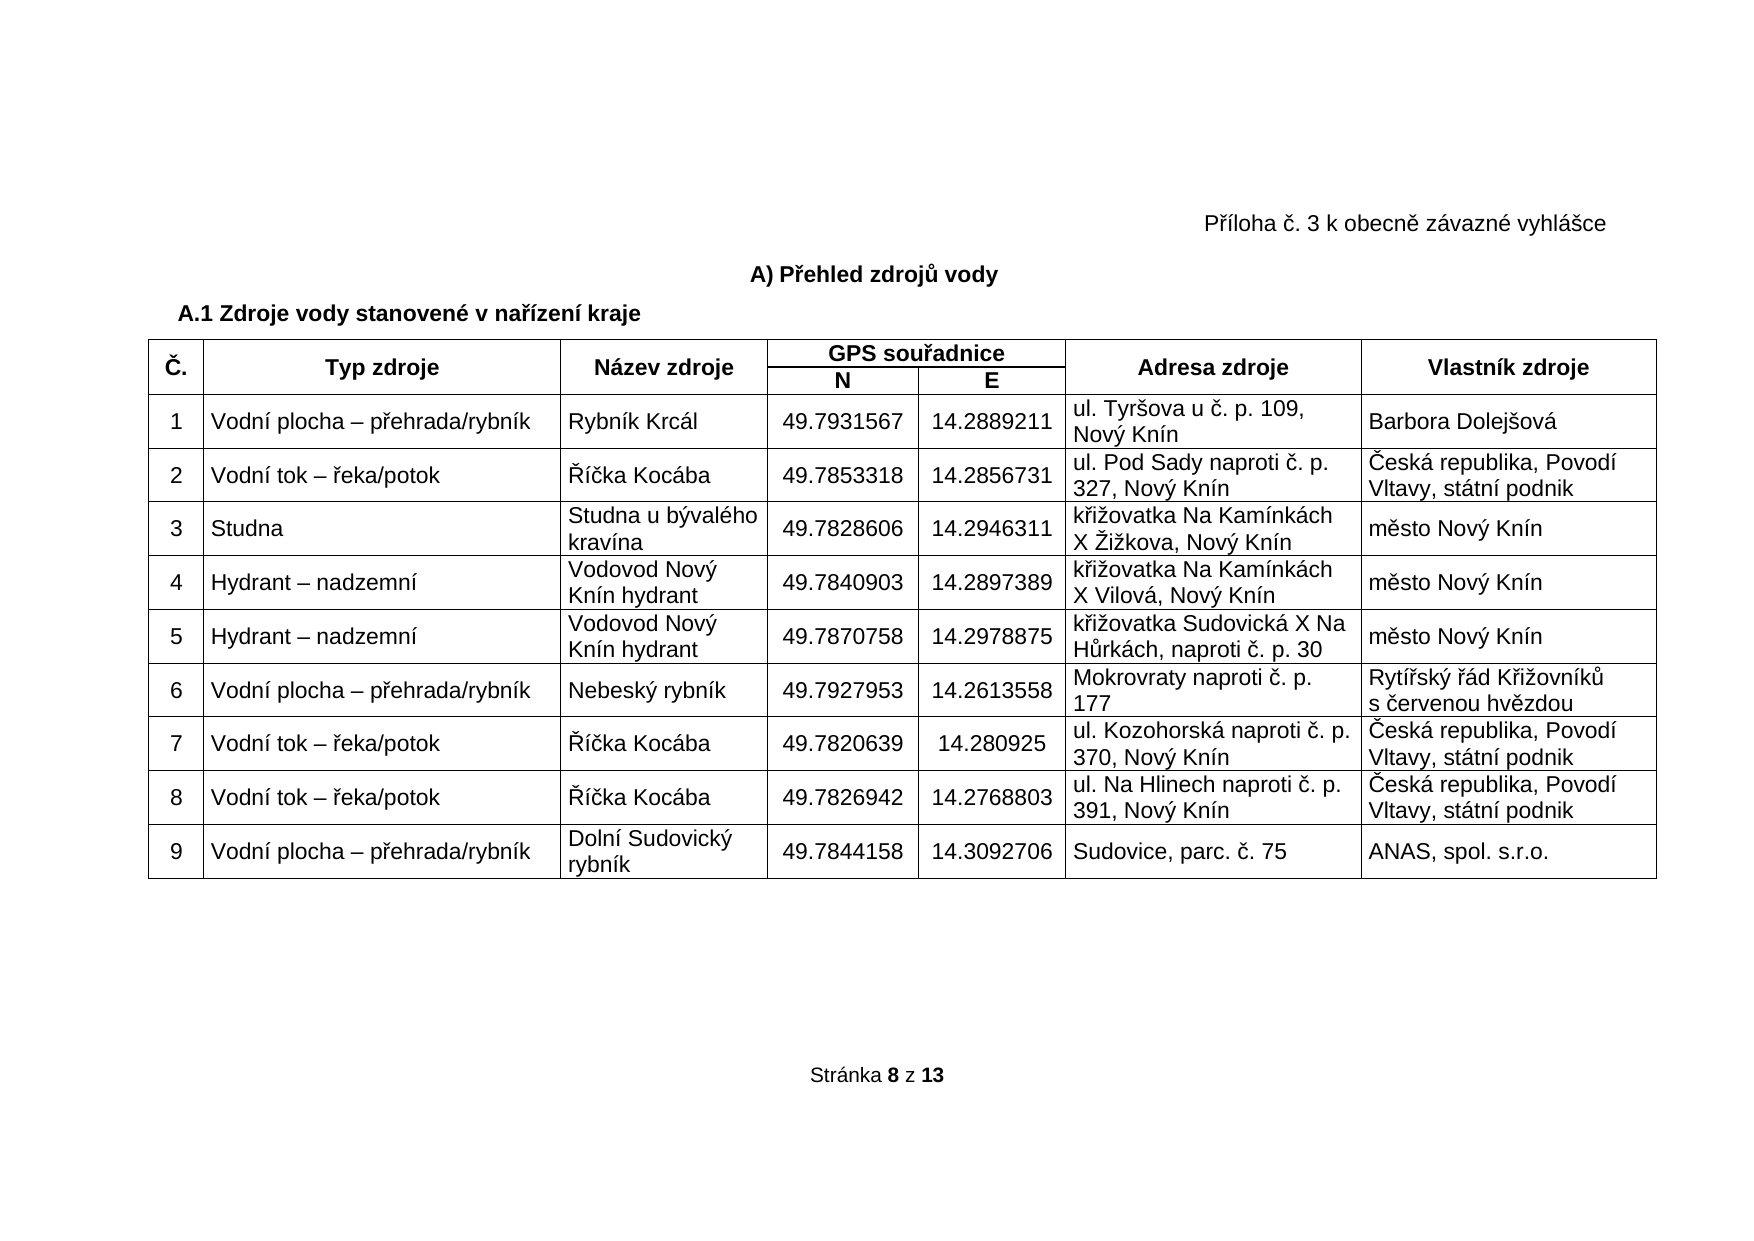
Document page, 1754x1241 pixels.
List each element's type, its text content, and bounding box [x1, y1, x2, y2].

table_cell 49.7931567 [768, 395, 918, 447]
table_cell Studna [204, 502, 560, 555]
table_cell 49.7844158 [768, 825, 918, 877]
table_cell Vodní tok – řeka/potok [204, 771, 560, 824]
table_cell křižovatka Na Kamínkách X Vilová, Nový Knín [1066, 556, 1361, 609]
table_header Č. [149, 340, 203, 394]
table_cell křižovatka Na Kamínkách X Žižkova, Nový Knín [1066, 502, 1361, 555]
table_cell Rytířský řád Křižovníků s červenou hvězdou [1362, 664, 1656, 716]
table_header Název zdroje [561, 340, 767, 394]
table_cell křižovatka Sudovická X Na Hůrkách, naproti č. p. 30 [1066, 610, 1361, 662]
table_cell 3 [149, 502, 203, 555]
table_cell 49.7828606 [768, 502, 918, 555]
table_cell 14.2897389 [919, 556, 1065, 609]
table_cell Barbora Dolejšová [1362, 395, 1656, 447]
table_cell Vodní plocha – přehrada/rybník [204, 825, 560, 877]
table_cell Vodní plocha – přehrada/rybník [204, 395, 560, 447]
table_cell Říčka Kocába [561, 771, 767, 824]
table_cell Vodní plocha – přehrada/rybník [204, 664, 560, 716]
table_cell 49.7853318 [768, 449, 918, 501]
table_cell 4 [149, 556, 203, 609]
table_cell 14.2613558 [919, 664, 1065, 716]
table_header GPS souřadnice [768, 340, 1065, 366]
table_cell Hydrant – nadzemní [204, 610, 560, 662]
table_header Adresa zdroje [1066, 340, 1361, 394]
table_cell Sudovice, parc. č. 75 [1066, 825, 1361, 877]
table_cell 14.2768803 [919, 771, 1065, 824]
table_cell město Nový Knín [1362, 556, 1656, 609]
table_cell 7 [149, 717, 203, 770]
table_cell Vodní tok – řeka/potok [204, 717, 560, 770]
table_cell 5 [149, 610, 203, 662]
table_cell Vodovod Nový Knín hydrant [561, 610, 767, 662]
table_cell Česká republika, Povodí Vltavy, státní podnik [1362, 449, 1656, 501]
table_cell 1 [149, 395, 203, 447]
table_cell E [919, 368, 1065, 394]
table_cell 2 [149, 449, 203, 501]
table_header Vlastník zdroje [1362, 340, 1656, 394]
table_cell 49.7927953 [768, 664, 918, 716]
table_cell Mokrovraty naproti č. p. 177 [1066, 664, 1361, 716]
table_cell ul. Tyršova u č. p. 109, Nový Knín [1066, 395, 1361, 447]
table_cell Česká republika, Povodí Vltavy, státní podnik [1362, 717, 1656, 770]
table_cell 49.7840903 [768, 556, 918, 609]
table_cell Česká republika, Povodí Vltavy, státní podnik [1362, 771, 1656, 824]
table_cell Rybník Krcál [561, 395, 767, 447]
table_cell Vodní tok – řeka/potok [204, 449, 560, 501]
table_cell Říčka Kocába [561, 449, 767, 501]
table_header Typ zdroje [204, 340, 560, 394]
table_cell 14.2978875 [919, 610, 1065, 662]
list Přehled zdrojů vody [148, 261, 1606, 288]
table_cell ul. Kozohorská naproti č. p. 370, Nový Knín [1066, 717, 1361, 770]
table_cell 14.280925 [919, 717, 1065, 770]
table_cell Dolní Sudovický rybník [561, 825, 767, 877]
table_cell Vodovod Nový Knín hydrant [561, 556, 767, 609]
table_cell město Nový Knín [1362, 610, 1656, 662]
table_cell Říčka Kocába [561, 717, 767, 770]
table_cell ul. Na Hlinech naproti č. p. 391, Nový Knín [1066, 771, 1361, 824]
table_cell 14.2946311 [919, 502, 1065, 555]
table_cell N [768, 368, 918, 394]
table_cell 14.3092706 [919, 825, 1065, 877]
table_cell ANAS, spol. s.r.o. [1362, 825, 1656, 877]
table_cell 49.7826942 [768, 771, 918, 824]
table_cell 9 [149, 825, 203, 877]
table_cell 6 [149, 664, 203, 716]
table_cell ul. Pod Sady naproti č. p. 327, Nový Knín [1066, 449, 1361, 501]
table_cell 49.7820639 [768, 717, 918, 770]
text Příloha č. 3 k obecně závazné vyhlášce [148, 210, 1606, 237]
text A.1 Zdroje vody stanovené v nařízení kraje [177, 300, 1606, 326]
table_cell 49.7870758 [768, 610, 918, 662]
table_cell Studna u bývalého kravína [561, 502, 767, 555]
table_cell 14.2856731 [919, 449, 1065, 501]
table_cell 14.2889211 [919, 395, 1065, 447]
table_cell 8 [149, 771, 203, 824]
table_cell Nebeský rybník [561, 664, 767, 716]
table_cell město Nový Knín [1362, 502, 1656, 555]
table_cell Hydrant – nadzemní [204, 556, 560, 609]
